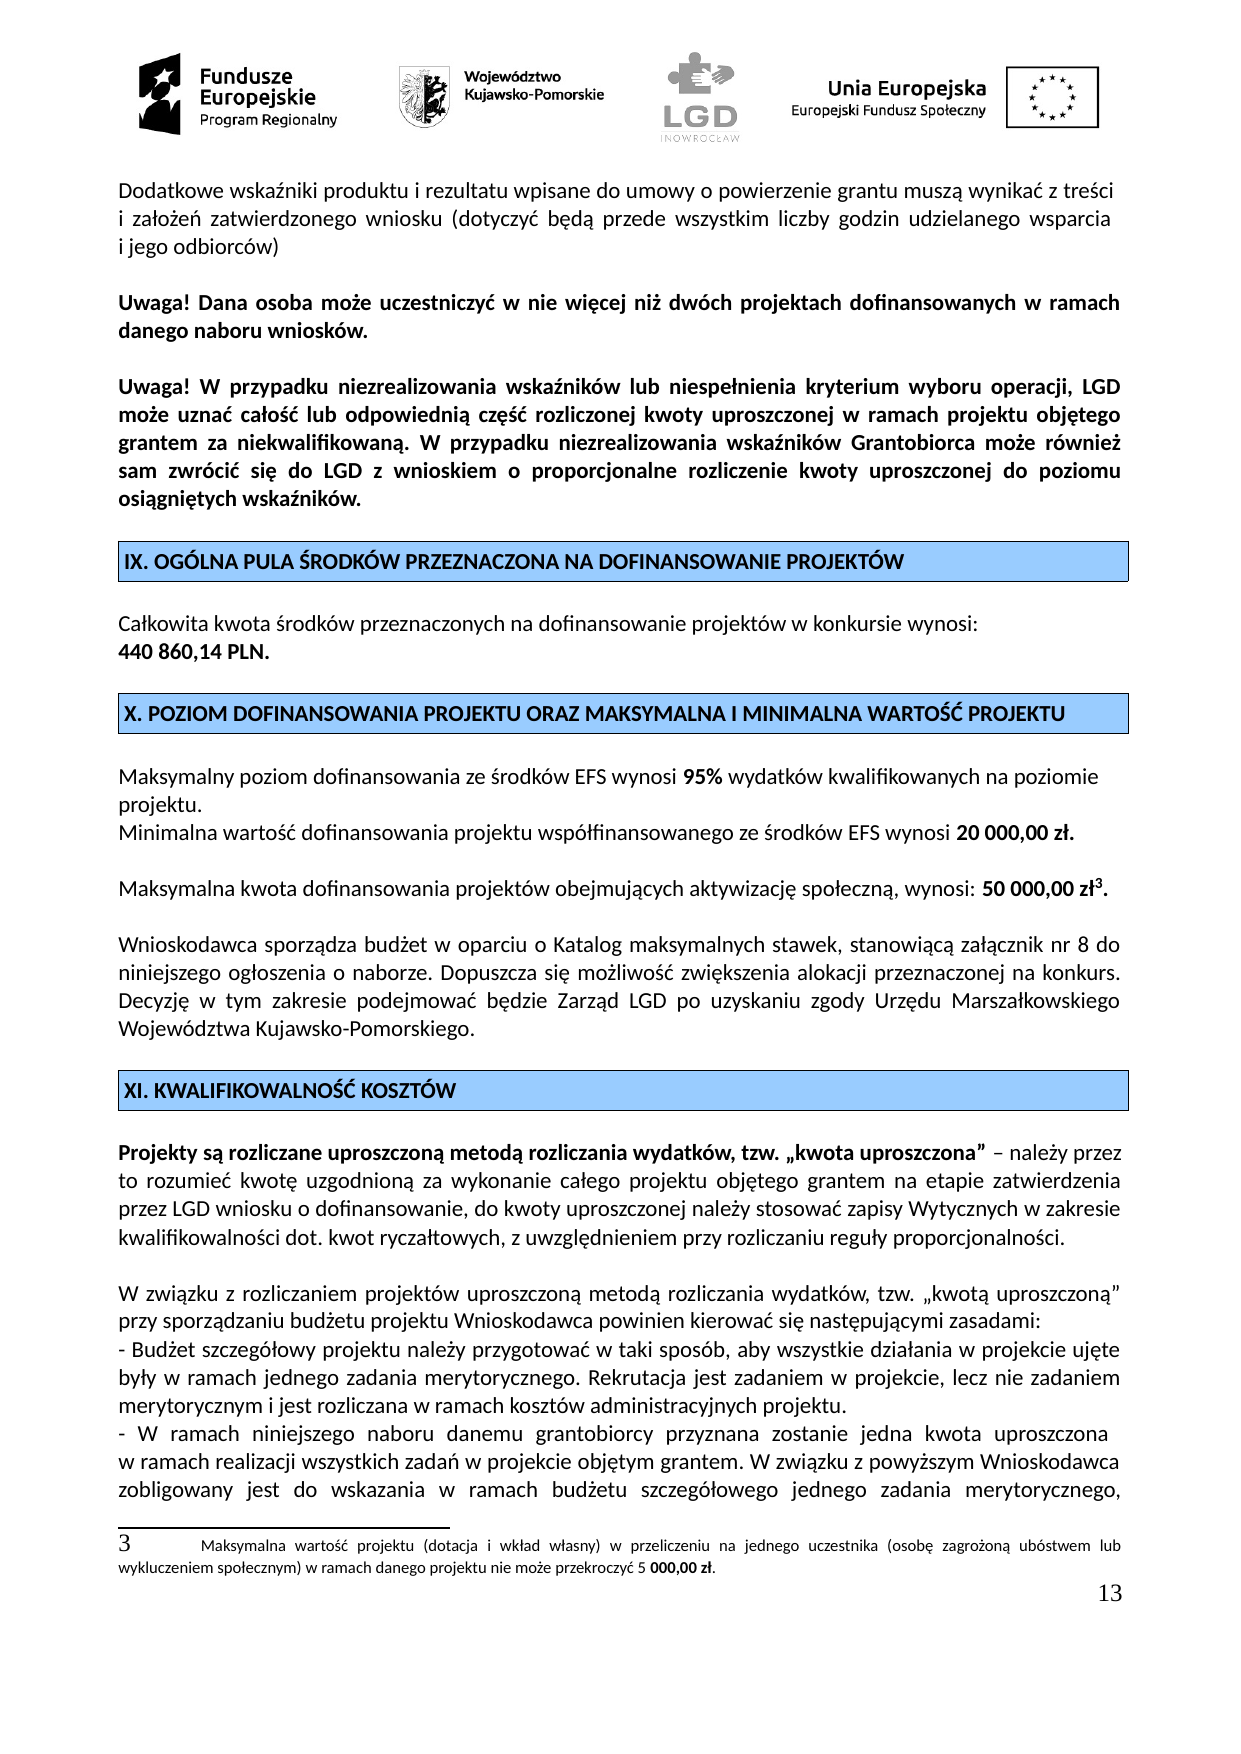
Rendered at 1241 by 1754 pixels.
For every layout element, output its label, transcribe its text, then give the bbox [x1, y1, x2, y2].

text Maksymalna wartość projektu (dotacja i wkład własny) w przeliczeniu na jednego uczestnika (osobę zagrożoną ubóstwem lub wykluczeniem społecznym) w ramach danego projektu nie może przekroczyć 5 000,00 zł. [118, 1528, 1122, 1578]
text - W ramach niniejszego naboru danemu grantobiorcy przyznana zostanie jedna kwota uproszczona w ramach realizacji wszystkich zadań w projekcie objętym grantem. W związku z powyższym Wnioskodawca zobligowany jest do wskazania w ramach budżetu szczegółowego jednego zadania merytorycznego, [118, 1419, 1122, 1503]
text Wnioskodawca sporządza budżet w oparciu o Katalog maksymalnych stawek, stanowiącą załącznik nr 8 do niniejszego ogłoszenia o naborze. Dopuszcza się możliwość zwiększenia alokacji przeznaczonej na konkurs. Decyzję w tym zakresie podejmować będzie Zarząd LGD po uzyskaniu zgody Urzędu Marszałkowskiego Województwa Kujawsko-Pomorskiego. [118, 930, 1122, 1042]
text Dodatkowe wskaźniki produktu i rezultatu wpisane do umowy o powierzenie grantu muszą wynikać z treści i założeń zatwierdzonego wniosku (dotyczyć będą przede wszystkim liczby godzin udzielanego wsparcia i jego odbiorców) [118, 176, 1122, 260]
text Minimalna wartość dofinansowania projektu współfinansowanego ze środków EFS wynosi 20 000,00 zł. [118, 818, 1122, 846]
text Maksymalny poziom dofinansowania ze środków EFS wynosi 95% wydatków kwalifikowanych na poziomie projektu. [118, 762, 1122, 818]
text Uwaga! Dana osoba może uczestniczyć w nie więcej niż dwóch projektach dofinansowanych w ramach danego naboru wniosków. [118, 288, 1122, 344]
table_header XI. KWALIFIKOWALNOŚĆ KOSZTÓW [119, 1071, 1128, 1110]
text 440 860,14 PLN. [118, 637, 1122, 665]
text Uwaga! W przypadku niezrealizowania wskaźników lub niespełnienia kryterium wyboru operacji, LGD może uznać całość lub odpowiednią część rozliczonej kwoty uproszczonej w ramach projektu objętego grantem za niekwalifikowaną. W przypadku niezrealizowania wskaźników Grantobiorca może również sam zwrócić się do LGD z wnioskiem o proporcjonalne rozliczenie kwoty uproszczonej do poziomu osiągniętych wskaźników. [118, 372, 1122, 513]
text - Budżet szczegółowy projektu należy przygotować w taki sposób, aby wszystkie działania w projekcie ujęte były w ramach jednego zadania merytorycznego. Rekrutacja jest zadaniem w projekcie, lecz nie zadaniem merytorycznym i jest rozliczana w ramach kosztów administracyjnych projektu. [118, 1335, 1122, 1419]
text W związku z rozliczaniem projektów uproszczoną metodą rozliczania wydatków, tzw. „kwotą uproszczoną” przy sporządzaniu budżetu projektu Wnioskodawca powinien kierować się następującymi zasadami: [118, 1279, 1122, 1335]
text Maksymalna kwota dofinansowania projektów obejmujących aktywizację społeczną, wynosi: 50 000,00 zł. [118, 874, 1122, 902]
text Projekty są rozliczane uproszczoną metodą rozliczania wydatków, tzw. „kwota uproszczona” – należy przez to rozumieć kwotę uzgodnioną za wykonanie całego projektu objętego grantem na etapie zatwierdzenia przez LGD wniosku o dofinansowanie, do kwoty uproszczonej należy stosować zapisy Wytycznych w zakresie kwalifikowalności dot. kwot ryczałtowych, z uwzględnieniem przy rozliczaniu reguły proporcjonalności. [118, 1138, 1122, 1251]
table_header IX. OGÓLNA PULA ŚRODKÓW PRZEZNACZONA NA DOFINANSOWANIE PROJEKTÓW [119, 542, 1128, 581]
text Całkowita kwota środków przeznaczonych na dofinansowanie projektów w konkursie wynosi: [118, 609, 1122, 637]
table_header X. POZIOM DOFINANSOWANIA PROJEKTU ORAZ MAKSYMALNA I MINIMALNA WARTOŚĆ PROJEKTU [119, 694, 1128, 733]
